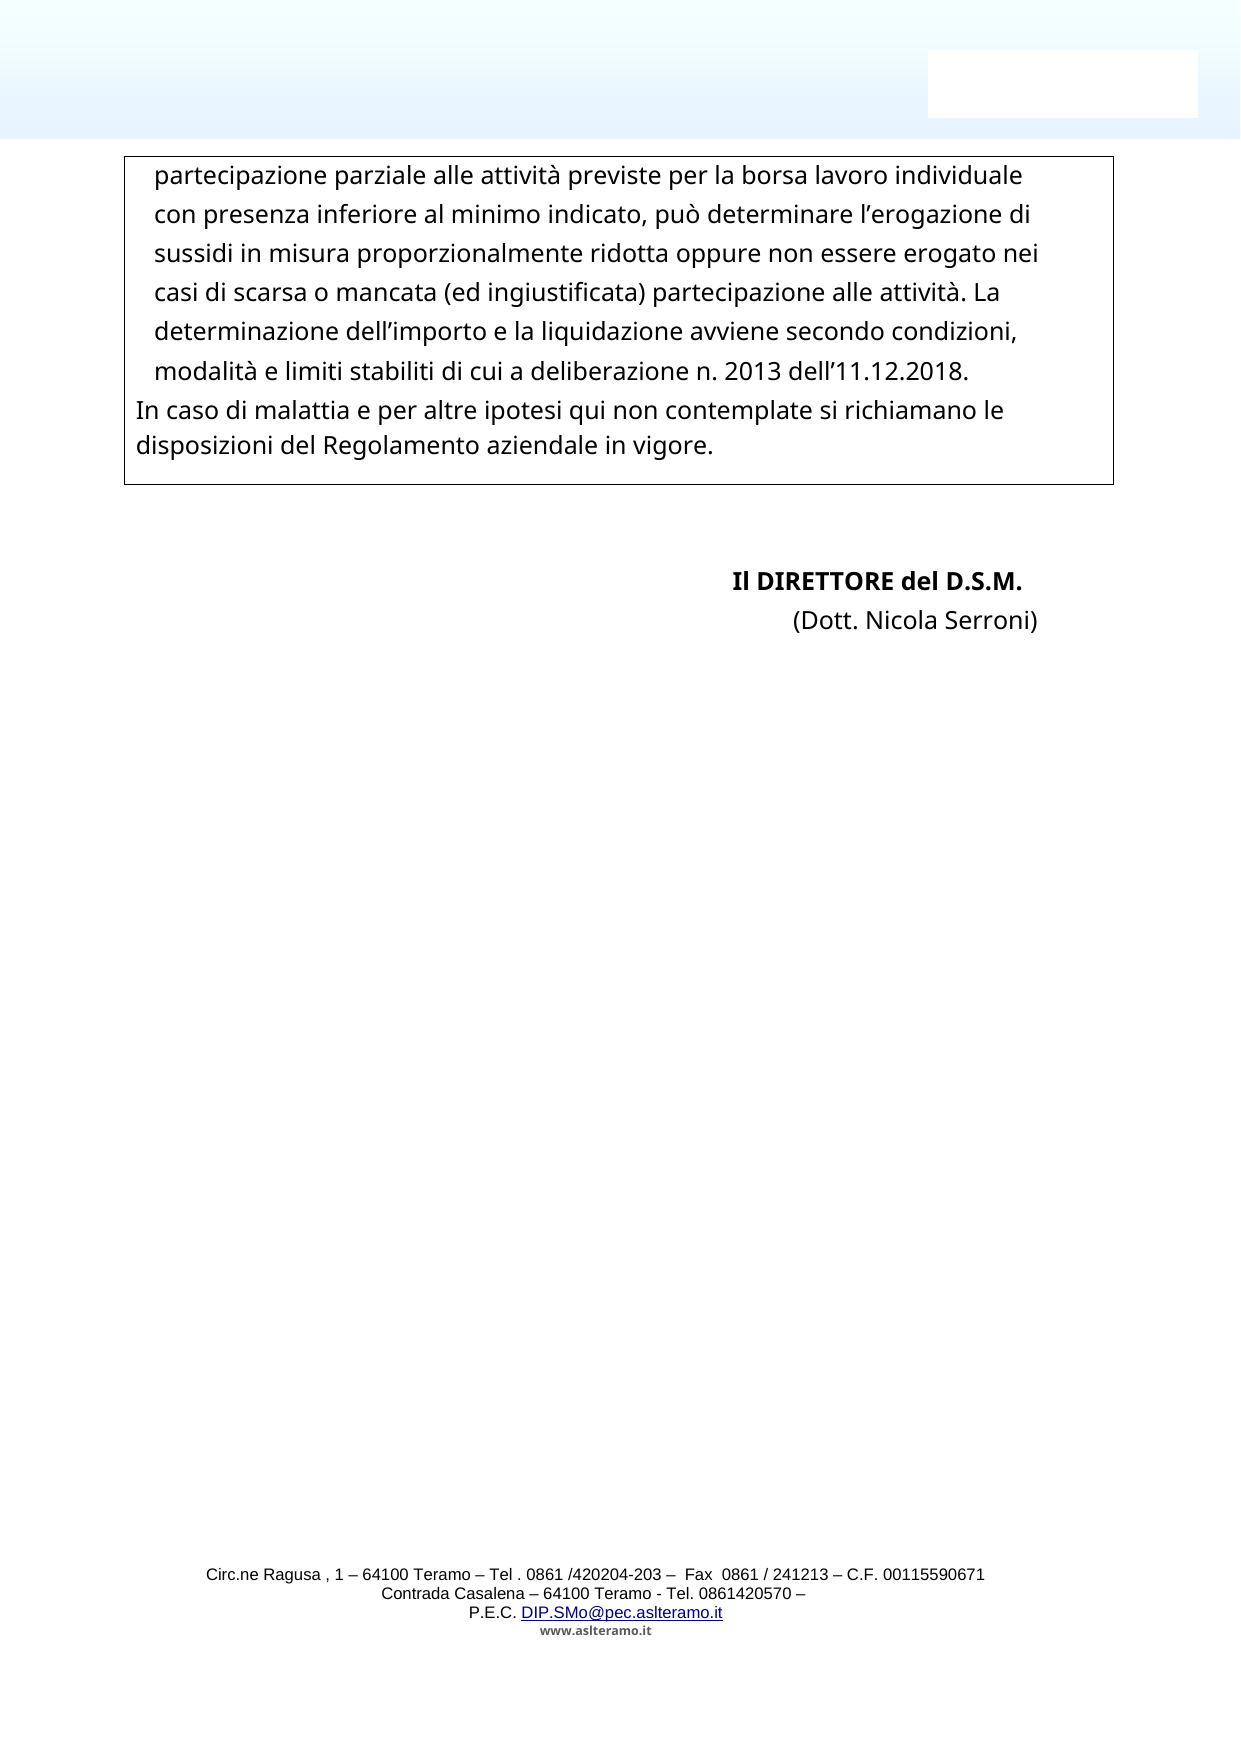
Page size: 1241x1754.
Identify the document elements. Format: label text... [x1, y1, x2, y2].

table_cell partecipazione parziale alle attività previste per la borsa lavoro individuale con presenza inferiore al minimo indicato, può determinare l’erogazione di sussidi in misura proporzionalmente ridotta oppure non essere erogato nei casi di scarsa o mancata (ed ingiustificata) partecipazione alle attività. La determinazione dell’importo e la liquidazione avviene secondo condizioni, modalità e limiti stabiliti di cui a deliberazione n. 2013 dell’11.12.2018. In caso di malattia e per altre ipotesi qui non contemplate si richiamano le disposizioni del Regolamento aziendale in vigore. [125, 157, 1113, 484]
text Il DIRETTORE del D.S.M. (Dott. Nicola Serroni) [69, 563, 1087, 637]
